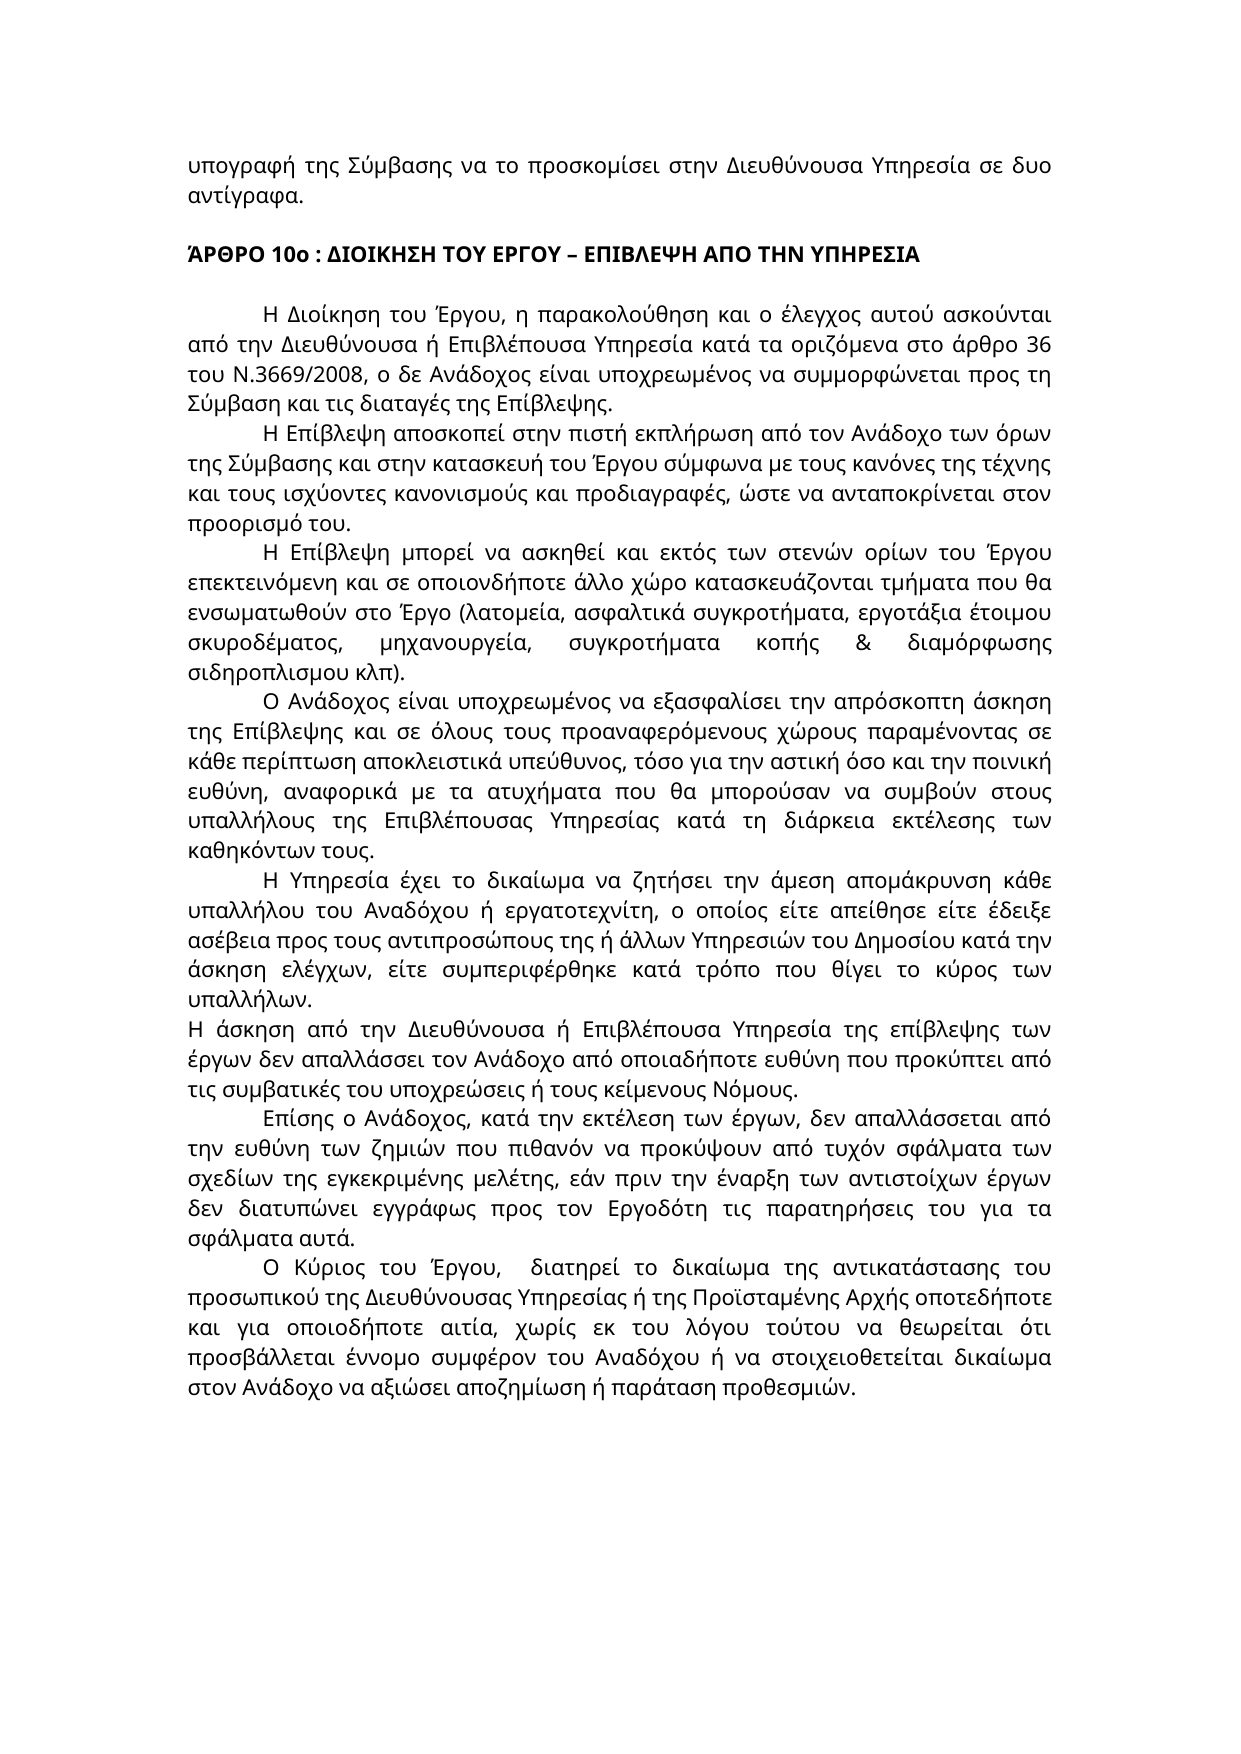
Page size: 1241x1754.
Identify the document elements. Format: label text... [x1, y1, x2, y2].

text Η Υπηρεσία έχει το δικαίωμα να ζητήσει την άμεση απομάκρυνση κάθε υπαλλήλου του Αναδόχου ή εργατοτεχνίτη, ο οποίος είτε απείθησε είτε έδειξε ασέβεια προς τους αντιπροσώπους της ή άλλων Υπηρεσιών του Δημοσίου κατά την άσκηση ελέγχων, είτε συμπεριφέρθηκε κατά τρόπο που θίγει το κύρος των υπαλλήλων. [187, 865, 1053, 1014]
text υπογραφή της Σύμβασης να το προσκομίσει στην Διευθύνουσα Υπηρεσία σε δυο αντίγραφα. [187, 150, 1053, 209]
text Επίσης ο Ανάδοχος, κατά την εκτέλεση των έργων, δεν απαλλάσσεται από την ευθύνη των ζημιών που πιθανόν να προκύψουν από τυχόν σφάλματα των σχεδίων της εγκεκριμένης μελέτης, εάν πριν την έναρξη των αντιστοίχων έργων δεν διατυπώνει εγγράφως προς τον Εργοδότη τις παρατηρήσεις του για τα σφάλματα αυτά. [187, 1103, 1053, 1252]
text Ο Ανάδοχος είναι υποχρεωμένος να εξασφαλίσει την απρόσκοπτη άσκηση της Επίβλεψης και σε όλους τους προαναφερόμενους χώρους παραμένοντας σε κάθε περίπτωση αποκλειστικά υπεύθυνος, τόσο για την αστική όσο και την ποινική ευθύνη, αναφορικά με τα ατυχήματα που θα μπορούσαν να συμβούν στους υπαλλήλους της Επιβλέπουσας Υπηρεσίας κατά τη διάρκεια εκτέλεσης των καθηκόντων τους. [187, 686, 1053, 865]
text Η Επίβλεψη αποσκοπεί στην πιστή εκπλήρωση από τον Ανάδοχο των όρων της Σύμβασης και στην κατασκευή του Έργου σύμφωνα με τους κανόνες της τέχνης και τους ισχύοντες κανονισμούς και προδιαγραφές, ώστε να ανταποκρίνεται στον προορισμό του. [187, 418, 1053, 537]
text Η Διοίκηση του Έργου, η παρακολούθηση και ο έλεγχος αυτού ασκούνται από την Διευθύνουσα ή Επιβλέπουσα Υπηρεσία κατά τα οριζόμενα στο άρθρο 36 του Ν.3669/2008, ο δε Ανάδοχος είναι υποχρεωμένος να συμμορφώνεται προς τη Σύμβαση και τις διαταγές της Επίβλεψης. [187, 299, 1053, 418]
text Η άσκηση από την Διευθύνουσα ή Επιβλέπουσα Υπηρεσία της επίβλεψης των έργων δεν απαλλάσσει τον Ανάδοχο από οποιαδήποτε ευθύνη που προκύπτει από τις συμβατικές του υποχρεώσεις ή τους κείμενους Νόμους. [187, 1014, 1053, 1103]
text ΆΡΘΡΟ 10ο : ΔΙΟΙΚΗΣΗ ΤΟΥ ΕΡΓΟΥ – ΕΠΙΒΛΕΨΗ ΑΠΟ ΤΗΝ ΥΠΗΡΕΣΙΑ [187, 239, 1053, 269]
text Ο Κύριος του Έργου, διατηρεί το δικαίωμα της αντικατάστασης του προσωπικού της Διευθύνουσας Υπηρεσίας ή της Προϊσταμένης Αρχής οποτεδήποτε και για οποιοδήποτε αιτία, χωρίς εκ του λόγου τούτου να θεωρείται ότι προσβάλλεται έννομο συμφέρον του Αναδόχου ή να στοιχειοθετείται δικαίωμα στον Ανάδοχο να αξιώσει αποζημίωση ή παράταση προθεσμιών. [187, 1252, 1053, 1401]
text Η Επίβλεψη μπορεί να ασκηθεί και εκτός των στενών ορίων του Έργου επεκτεινόμενη και σε οποιονδήποτε άλλο χώρο κατασκευάζονται τμήματα που θα ενσωματωθούν στο Έργο (λατομεία, ασφαλτικά συγκροτήματα, εργοτάξια έτοιμου σκυροδέματος, μηχανουργεία, συγκροτήματα κοπής & διαμόρφωσης σιδηροπλισμου κλπ). [187, 537, 1053, 686]
